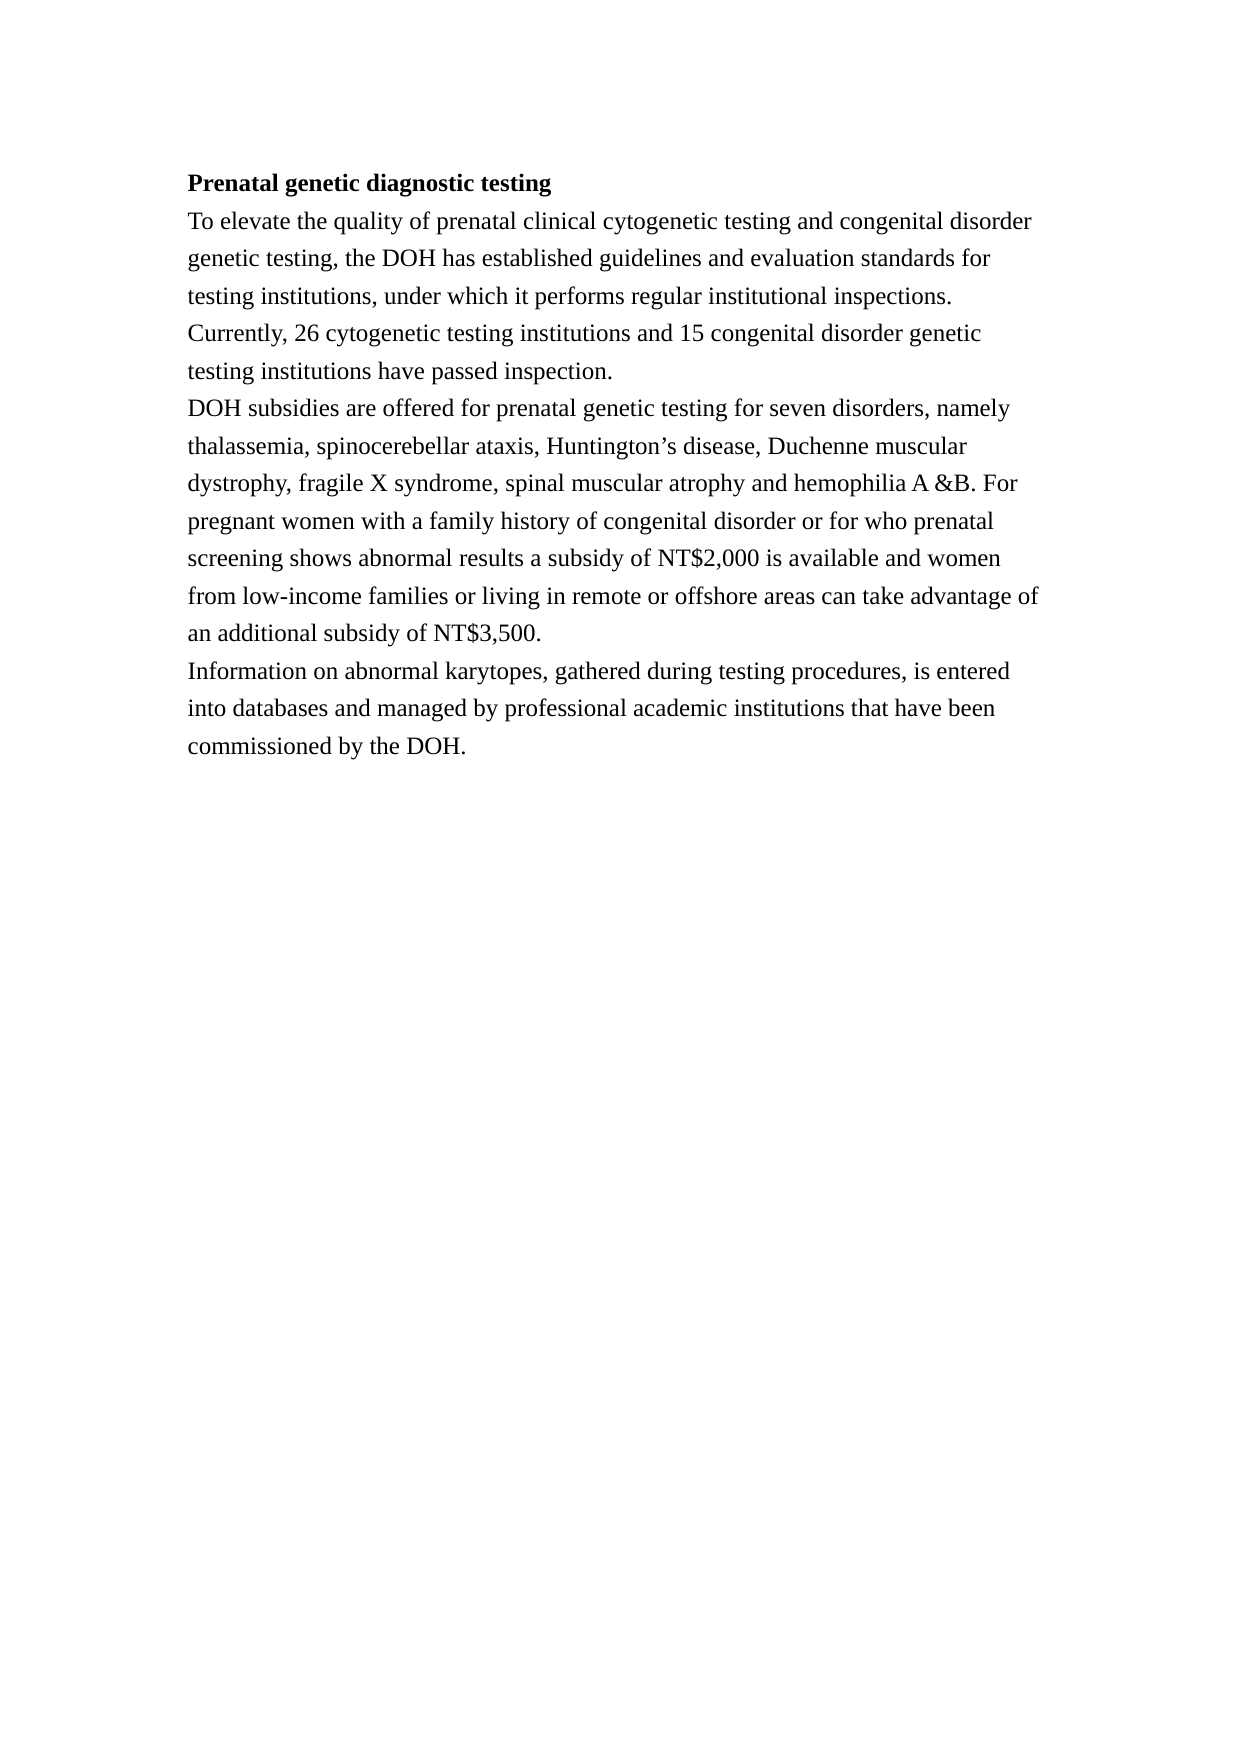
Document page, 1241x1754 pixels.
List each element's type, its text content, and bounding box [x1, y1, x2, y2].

text To elevate the quality of prenatal clinical cytogenetic testing and congenital disorder genetic testing, the DOH has established guidelines and evaluation standards for testing institutions, under which it performs regular institutional inspections. Currently, 26 cytogenetic testing institutions and 15 congenital disorder genetic testing institutions have passed inspection. [187, 202, 1053, 389]
text DOH subsidies are offered for prenatal genetic testing for seven disorders, namely thalassemia, spinocerebellar ataxis, Huntington’s disease, Duchenne muscular dystrophy, fragile X syndrome, spinal muscular atrophy and hemophilia A &B. For pregnant women with a family history of congenital disorder or for who prenatal screening shows abnormal results a subsidy of NT$2,000 is available and women from low-income families or living in remote or offshore areas can take advantage of an additional subsidy of NT$3,500. [187, 389, 1053, 652]
text Prenatal genetic diagnostic testing [187, 164, 1053, 202]
text Information on abnormal karytopes, gathered during testing procedures, is entered into databases and managed by professional academic institutions that have been commissioned by the DOH. [187, 652, 1053, 764]
